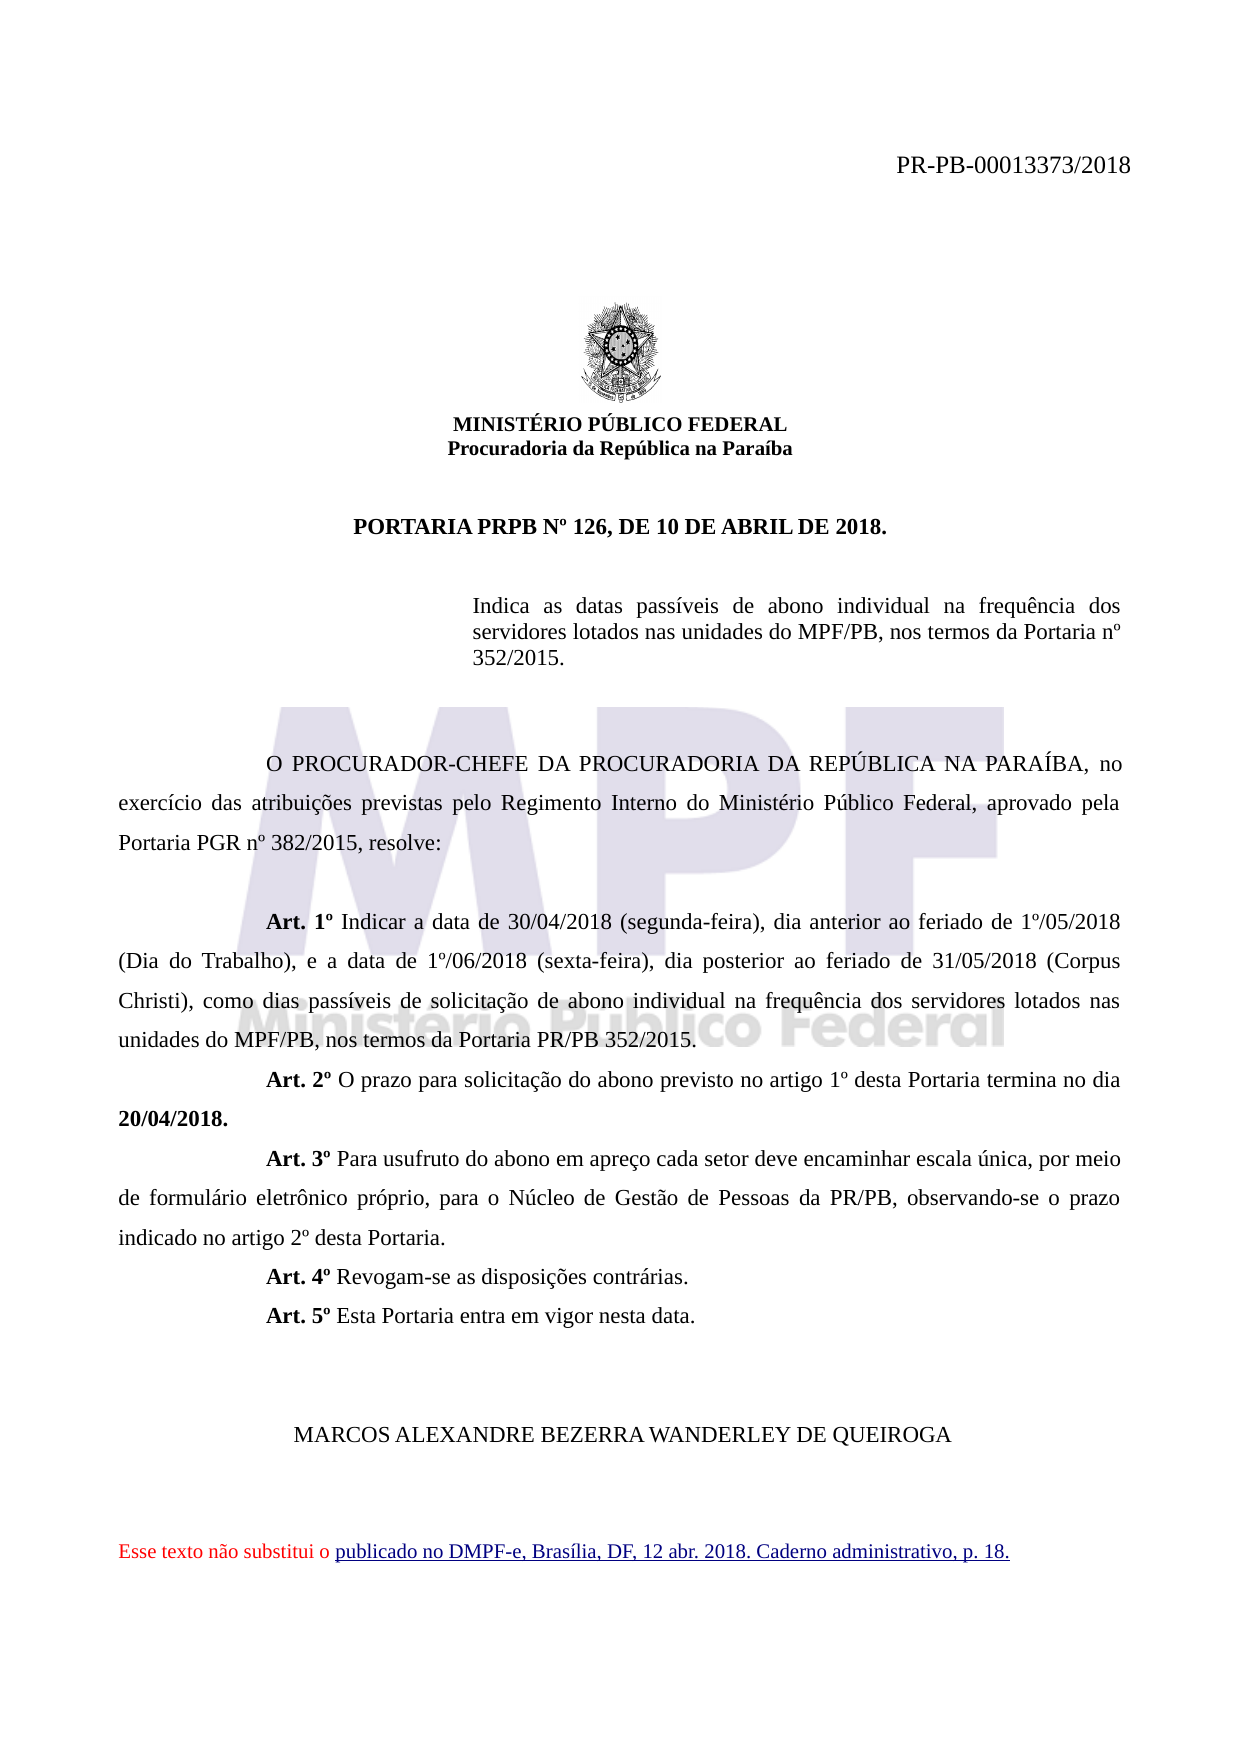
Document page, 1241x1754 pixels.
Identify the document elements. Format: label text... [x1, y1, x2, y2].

text Art. 3º Para usufruto do abono em apreço cada setor deve encaminhar escala única, por meio de formulário eletrônico próprio, para o Núcleo de Gestão de Pessoas da PR/PB, observando-se o prazo indicado no artigo 2º desta Portaria. [118, 1145, 1122, 1250]
text PORTARIA PRPB Nº 126, DE 10 DE ABRIL DE 2018. [118, 513, 1122, 539]
text Indica as datas passíveis de abono individual na frequência dos servidores lotados nas unidades do MPF/PB, nos termos da Portaria nº 352/2015. [472, 592, 1122, 671]
table_header [118, 147, 131, 181]
text O PROCURADOR-CHEFE DA PROCURADORIA DA REPÚBLICA NA PARAÍBA, no exercício das atribuições previstas pelo Regimento Interno do Ministério Público Federal, aprovado pela Portaria PGR nº 382/2015, resolve: [118, 750, 1122, 855]
text Art. 1º Indicar a data de 30/04/2018 (segunda-feira), dia anterior ao feriado de 1º/05/2018 (Dia do Trabalho), e a data de 1º/06/2018 (sexta-feira), dia posterior ao feriado de 31/05/2018 (Corpus Christi), como dias passíveis de solicitação de abono individual na frequência dos servidores lotados nas unidades do MPF/PB, nos termos da Portaria PR/PB 352/2015. [118, 908, 1122, 1053]
text MARCOS ALEXANDRE BEZERRA WANDERLEY DE QUEIROGA [118, 1421, 1122, 1447]
text Esse texto não substitui o publicado no DMPF-e, Brasília, DF, 12 abr. 2018. Caderno administrativo, p. 18. [118, 1539, 1122, 1563]
text MINISTÉRIO PÚBLICO FEDERAL [118, 412, 1122, 436]
picture [236, 707, 1004, 750]
table_header PR-PB-00013373/2018 [131, 147, 1134, 181]
picture [578, 296, 662, 403]
text Art. 2º O prazo para solicitação do abono previsto no artigo 1º desta Portaria termina no dia 20/04/2018. [118, 1066, 1122, 1132]
text Art. 5º Esta Portaria entra em vigor nesta data. [118, 1303, 1122, 1329]
picture [236, 855, 1004, 908]
text Art. 4º Revogam-se as disposições contrárias. [118, 1263, 1122, 1289]
text Procuradoria da República na Paraíba [118, 436, 1122, 460]
